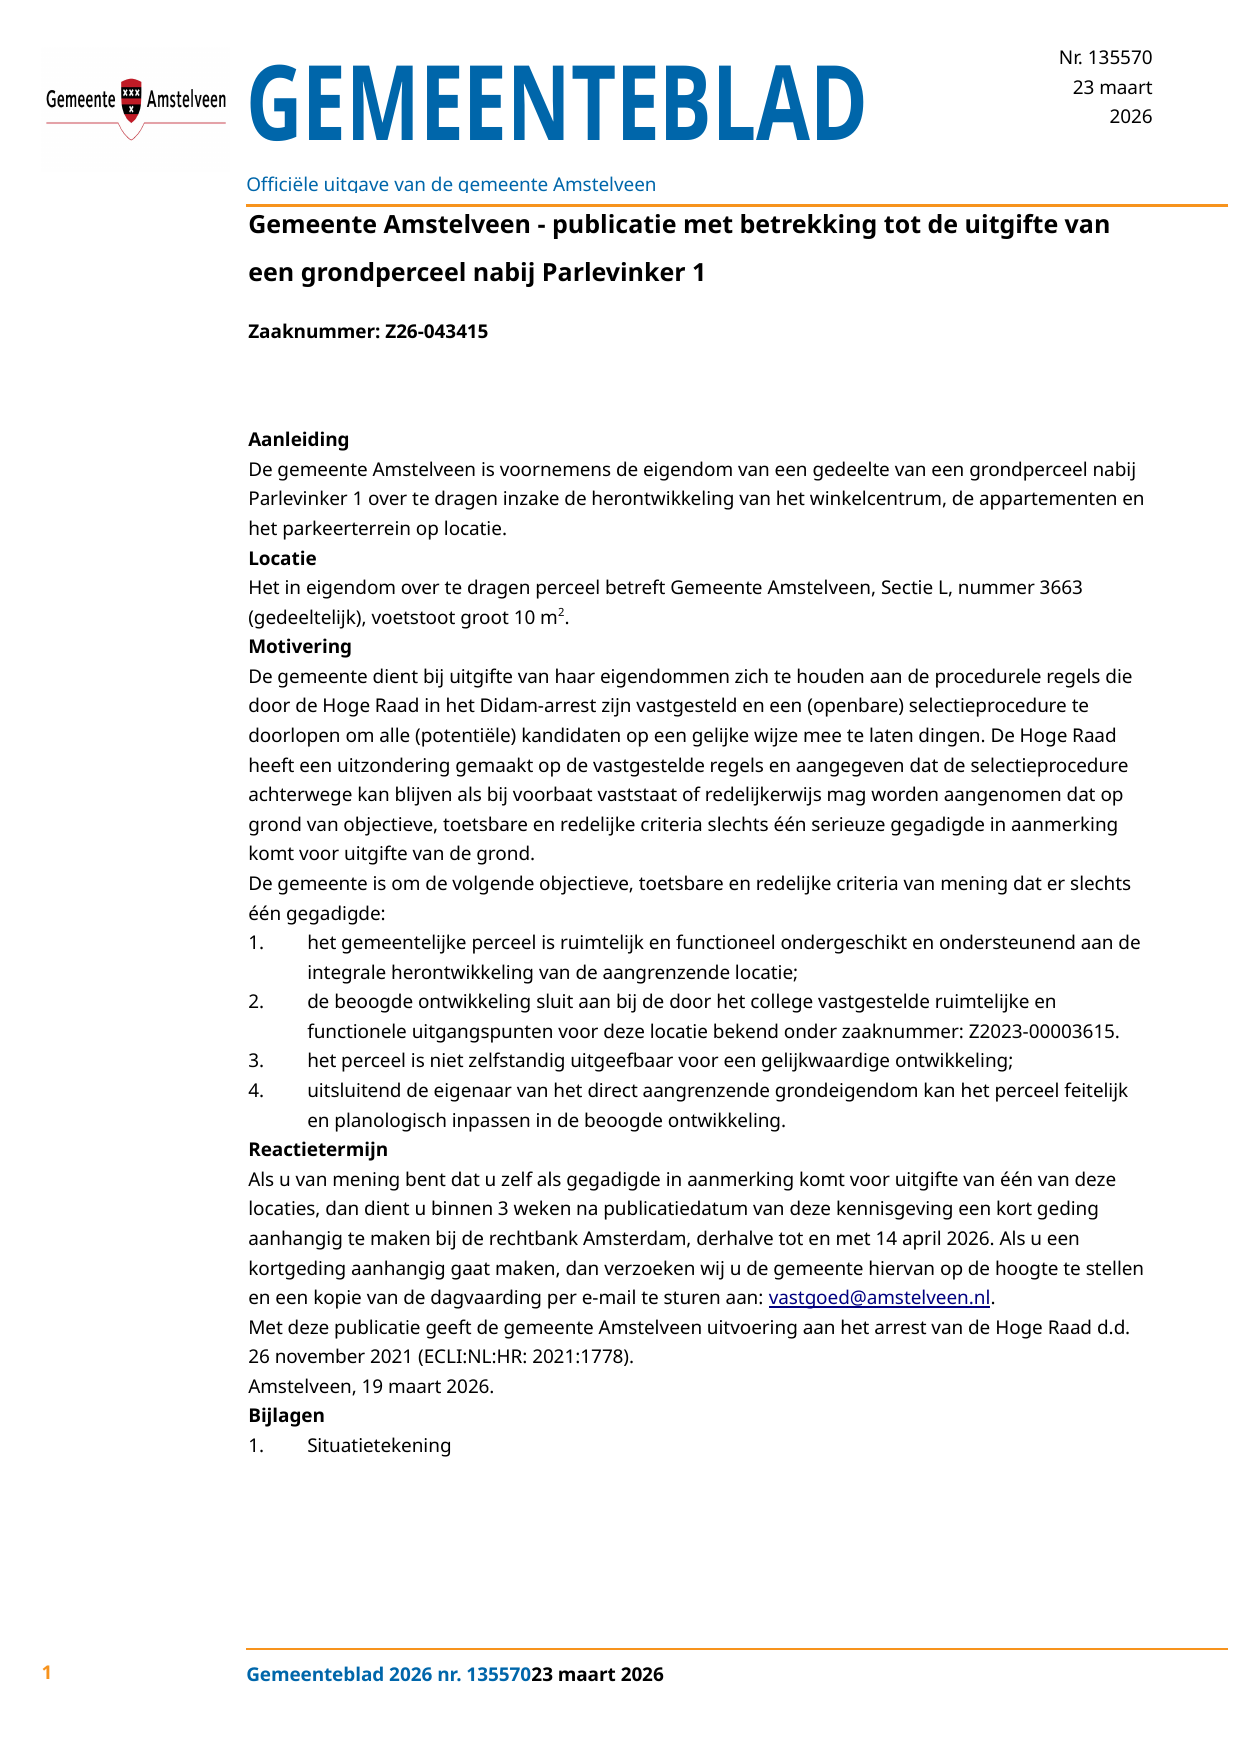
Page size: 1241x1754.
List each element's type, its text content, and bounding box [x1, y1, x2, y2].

picture [41, 47, 231, 172]
text Bijlagen [248, 1403, 1152, 1428]
text Locatie [248, 545, 1152, 570]
text Aanleiding [248, 426, 1152, 452]
text Motivering [248, 633, 1152, 659]
list de beoogde ontwikkeling sluit aan bij de door het college vastgestelde ruimtelijke en functionele uitgangspunten voor deze locatie bekend onder zaaknummer: Z2023-00003615. [248, 988, 1152, 1044]
list het gemeentelijke perceel is ruimtelijk en functioneel ondergeschikt en ondersteunend aan de integrale herontwikkeling van de aangrenzende locatie; [248, 929, 1152, 984]
list Situatietekening [248, 1432, 1152, 1458]
list het perceel is niet zelfstandig uitgeefbaar voor een gelijkwaardige ontwikkeling; [248, 1048, 1152, 1073]
text Gemeente Amstelveen - publicatie met betrekking tot de uitgifte van een grondperceel nabij Parlevinker 1 [248, 207, 1152, 288]
list uitsluitend de eigenaar van het direct aangrenzende grondeigendom kan het perceel feitelijk en planologisch inpassen in de beoogde ontwikkeling. [248, 1077, 1152, 1132]
text De gemeente Amstelveen is voornemens de eigendom van een gedeelte van een grondperceel nabij Parlevinker 1 over te dragen inzake de herontwikkeling van het winkelcentrum, de appartementen en het parkeerterrein op locatie. [248, 456, 1152, 541]
text Zaaknummer: Z26-043415 [248, 318, 1152, 344]
text Amstelveen, 19 maart 2026. [248, 1373, 1152, 1399]
text Als u van mening bent dat u zelf als gegadigde in aanmerking komt voor uitgifte van één van deze locaties, dan dient u binnen 3 weken na publicatiedatum van deze kennisgeving een kort geding aanhangig te maken bij de rechtbank Amsterdam, derhalve tot en met 14 april 2026. Als u een kortgeding aanhangig gaat maken, dan verzoeken wij u de gemeente hiervan op de hoogte te stellen en een kopie van de dagvaarding per e-mail te sturen aan: vastgoed@amstelveen.nl. [248, 1166, 1152, 1310]
text Met deze publicatie geeft de gemeente Amstelveen uitvoering aan het arrest van de Hoge Raad d.d. 26 november 2021 (ECLI:NL:HR: 2021:1778). [248, 1314, 1152, 1369]
text De gemeente dient bij uitgifte van haar eigendommen zich te houden aan de procedurele regels die door de Hoge Raad in het Didam-arrest zijn vastgesteld en een (openbare) selectieprocedure te doorlopen om alle (potentiële) kandidaten op een gelijke wijze mee te laten dingen. De Hoge Raad heeft een uitzondering gemaakt op de vastgestelde regels en aangegeven dat de selectieprocedure achterwege kan blijven als bij voorbaat vaststaat of redelijkerwijs mag worden aangenomen dat op grond van objectieve, toetsbare en redelijke criteria slechts één serieuze gegadigde in aanmerking komt voor uitgifte van de grond. [248, 663, 1152, 866]
text Het in eigendom over te dragen perceel betreft Gemeente Amstelveen, Sectie L, nummer 3663 (gedeeltelijk), voetstoot groot 10 m2. [248, 574, 1152, 629]
text De gemeente is om de volgende objectieve, toetsbare en redelijke criteria van mening dat er slechts één gegadigde: [248, 870, 1152, 925]
text Reactietermijn [248, 1136, 1152, 1162]
